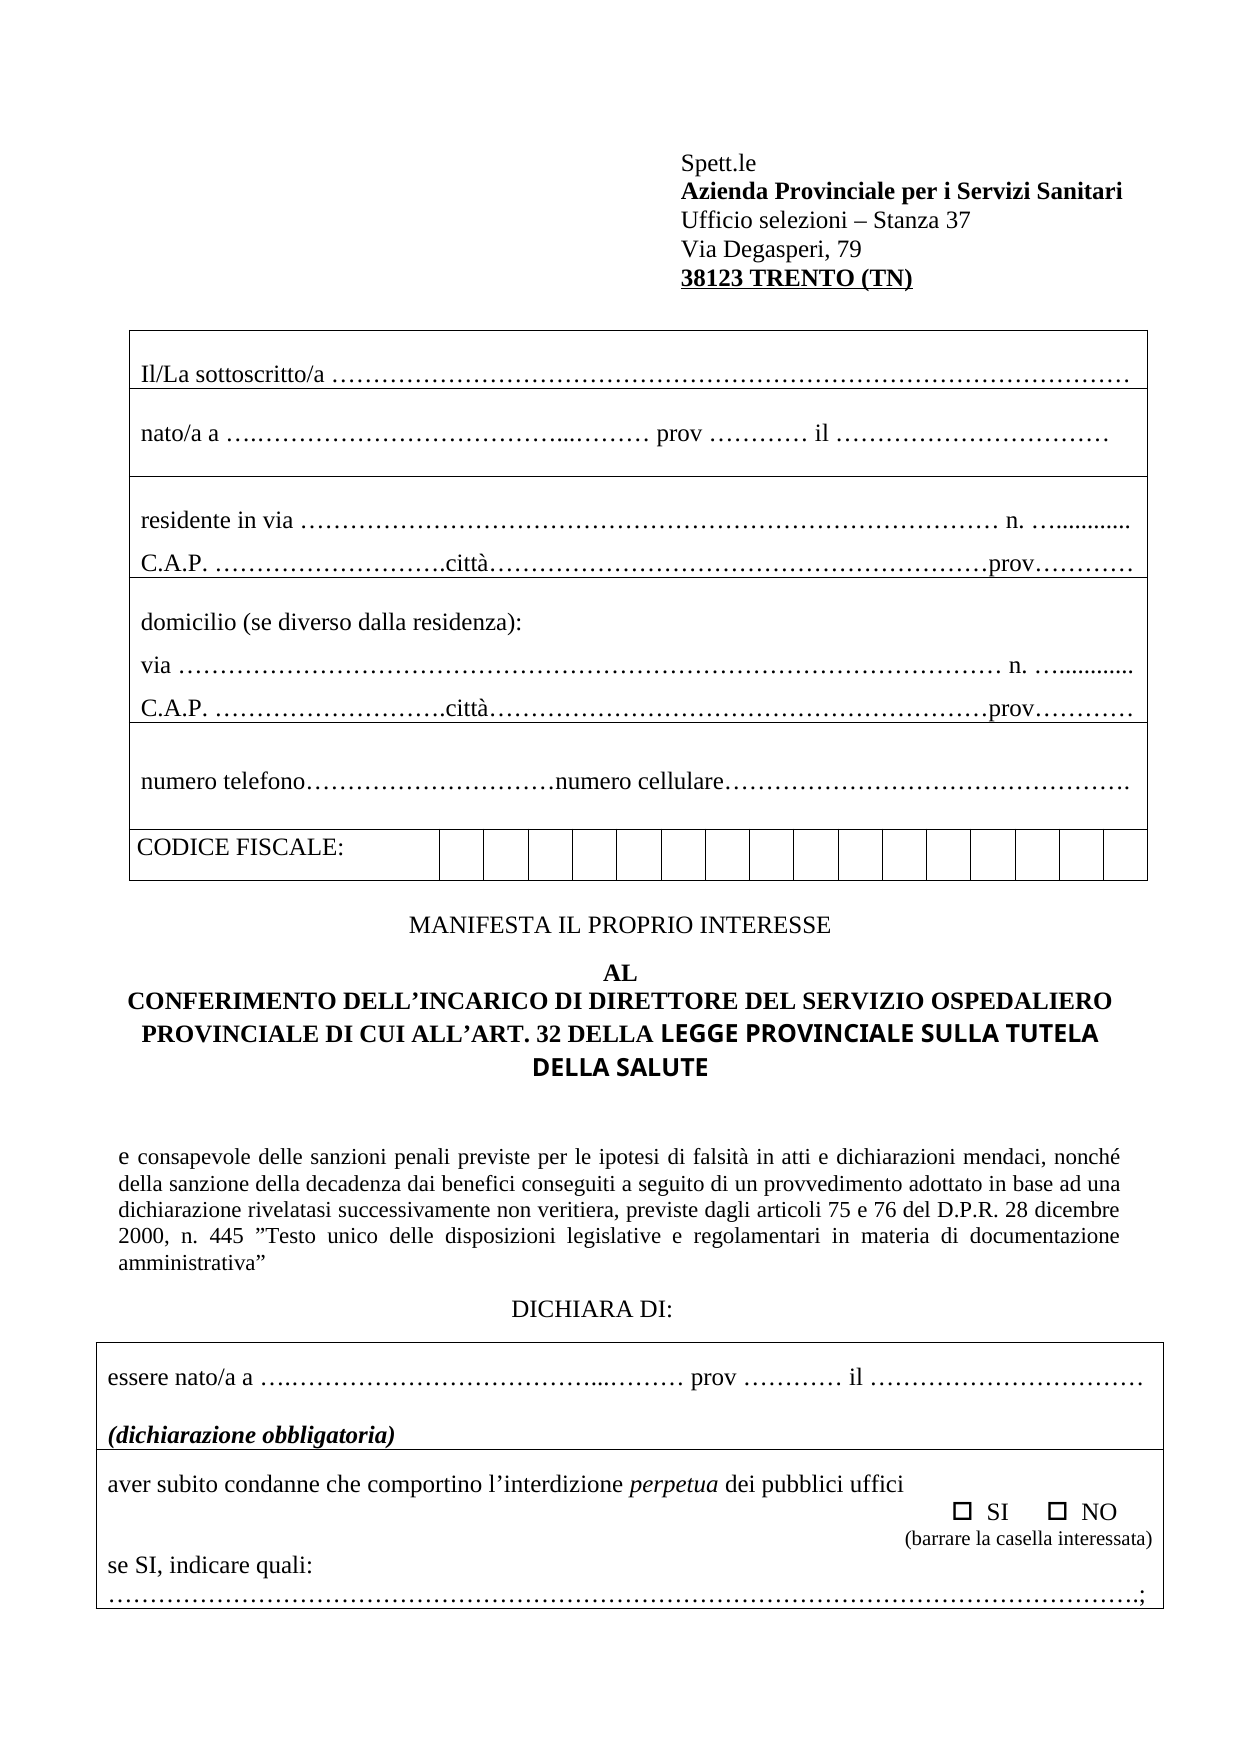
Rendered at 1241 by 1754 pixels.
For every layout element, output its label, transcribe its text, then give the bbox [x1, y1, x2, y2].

text AL [118, 958, 1122, 986]
table_cell [750, 830, 793, 880]
table_cell [971, 830, 1015, 880]
table_cell [1060, 830, 1103, 880]
text MANIFESTA IL PROPRIO INTERESSE [118, 910, 1122, 938]
table_cell aver subito condanne che comportino l’interdizione perpetua dei pubblici uffici  SI  NO (barrare la casella interessata) se SI, indicare quali: …………………………………………………………………………………………………………….; [97, 1450, 1163, 1608]
table_header essere nato/a a ….………………………………...……… prov ………… il …………………………… (dichiarazione obbligatoria) [97, 1343, 1163, 1448]
table_cell [794, 830, 838, 880]
table_cell [883, 830, 926, 880]
table_cell [1016, 830, 1059, 880]
table_cell [839, 830, 882, 880]
table_header [73, 1342, 96, 1448]
table_cell [927, 830, 970, 880]
table_cell [617, 830, 661, 880]
table_header Il/La sottoscritto/a …………………………………………………………………………………… [130, 331, 1147, 388]
table_cell CODICE FISCALE: [130, 830, 439, 880]
text Ufficio selezioni – Stanza 37 [681, 205, 1122, 234]
table_cell [440, 830, 483, 880]
text 38123 TRENTO (TN) [681, 263, 1122, 291]
table_cell [73, 1449, 96, 1608]
table_cell [529, 830, 572, 880]
table_cell nato/a a ….………………………………...……… prov ………… il …………………………… [130, 389, 1147, 476]
table_cell numero telefono…………………………numero cellulare…………………………………………. [130, 723, 1147, 828]
text e consapevole delle sanzioni penali previste per le ipotesi di falsità in atti e dichiarazioni mendaci, nonché della sanzione della decadenza dai benefici conseguiti a seguito di un provvedimento adottato in base ad una dichiarazione rivelatasi successivamente non veritiera, previste dagli articoli 75 e 76 del D.P.R. 28 dicembre 2000, n. 445 ”Testo unico delle disposizioni legislative e regolamentari in materia di documentazione amministrativa” [118, 1141, 1122, 1275]
text CONFERIMENTO DELL’INCARICO DI DIRETTORE DEL SERVIZIO OSPEDALIERO PROVINCIALE DI CUI ALL’ART. 32 DELLA LEGGE PROVINCIALE SULLA TUTELA DELLA SALUTE [118, 986, 1122, 1083]
table_cell [662, 830, 705, 880]
text Spett.le [681, 148, 1122, 176]
text Via Degasperi, 79 [681, 234, 1122, 263]
table_cell [1104, 830, 1147, 880]
table_cell [706, 830, 749, 880]
table_cell [484, 830, 528, 880]
text Azienda Provinciale per i Servizi Sanitari [681, 176, 1131, 205]
table_cell domicilio (se diverso dalla residenza): via ……………………………………………………………………………………… n. …............ C.A.P. ……………………….città……………………………………………………prov………… [130, 578, 1147, 722]
text DICHIARA DI: [62, 1294, 1122, 1323]
table_cell residente in via ………………………………………………………………………… n. …............ C.A.P. ……………………….città……………………………………………………prov………… [130, 477, 1147, 577]
table_cell [573, 830, 616, 880]
